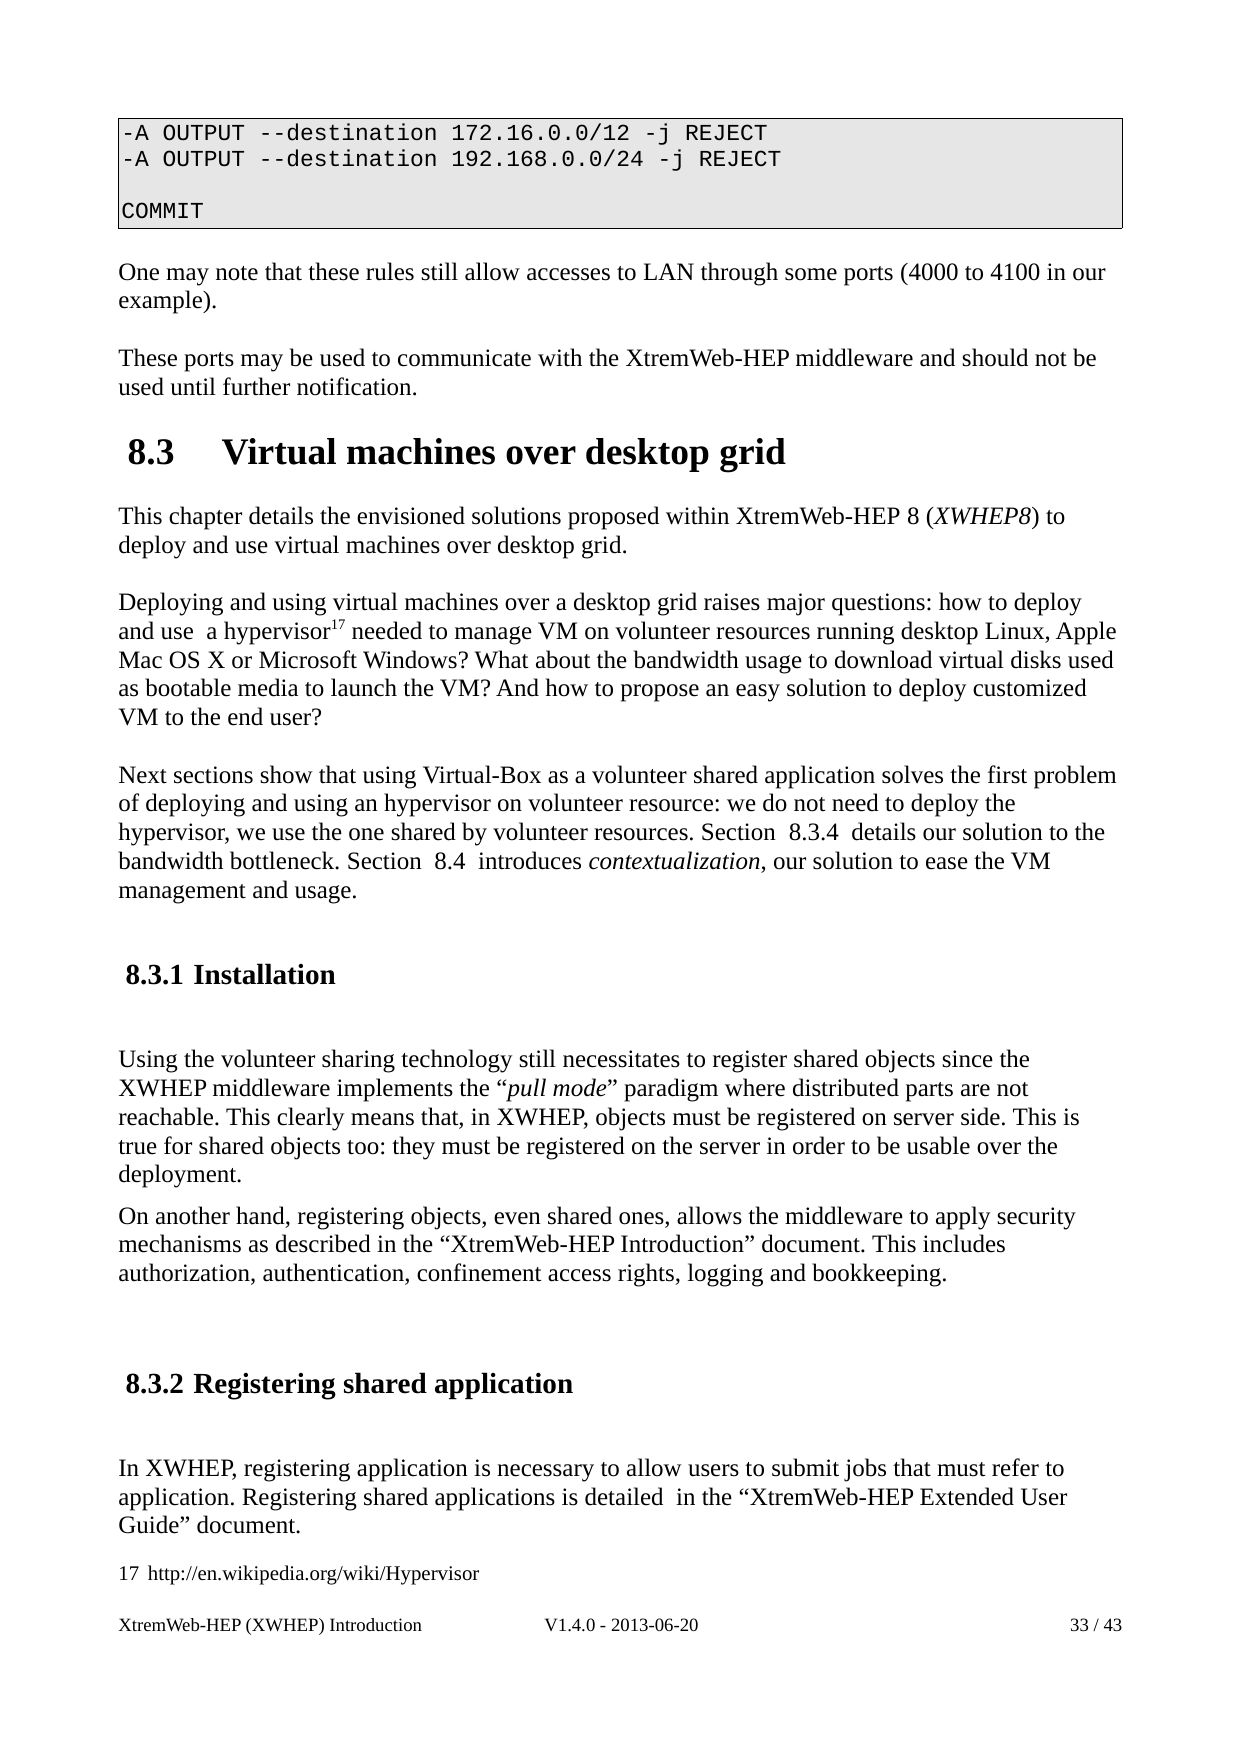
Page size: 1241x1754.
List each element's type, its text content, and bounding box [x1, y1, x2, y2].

text COMMIT [119, 196, 1122, 228]
text Deploying and using virtual machines over a desktop grid raises major questions: how to deploy and use a hypervisor needed to manage VM on volunteer resources running desktop Linux, Apple Mac OS X or Microsoft Windows? What about the bandwidth usage to download virtual disks used as bootable media to launch the VM? And how to propose an easy solution to deploy customized VM to the end user? [118, 587, 1122, 731]
text One may note that these rules still allow accesses to LAN through some ports (4000 to 4100 in our example). [118, 257, 1122, 314]
text Using the volunteer sharing technology still necessitates to register shared objects since the XWHEP middleware implements the “pull mode” paradigm where distributed parts are not reachable. This clearly means that, in XWHEP, objects must be registered on server side. This is true for shared objects too: they must be registered on the server in order to be usable over the deployment. [118, 1044, 1122, 1188]
subtitle Virtual machines over desktop grid [118, 429, 1122, 472]
text -A OUTPUT --destination 192.168.0.0/24 -j REJECT [119, 144, 1122, 170]
text http://en.wikipedia.org/wiki/Hypervisor [118, 1561, 1122, 1585]
subtitle Installation [118, 957, 1122, 991]
text Next sections show that using Virtual-Box as a volunteer shared application solves the first problem of deploying and using an hypervisor on volunteer resource: we do not need to deploy the hypervisor, we use the one shared by volunteer resources. Section 8.3.4 details our solution to the bandwidth bottleneck. Section 8.4 introduces contextualization, our solution to ease the VM management and usage. [118, 760, 1122, 903]
text These ports may be used to communicate with the XtremWeb-HEP middleware and should not be used until further notification. [118, 343, 1122, 400]
text In XWHEP, registering application is necessary to allow users to submit jobs that must refer to application. Registering shared applications is detailed in the “XtremWeb-HEP Extended User Guide” document. [118, 1453, 1122, 1539]
text This chapter details the envisioned solutions proposed within XtremWeb-HEP 8 (XWHEP8) to deploy and use virtual machines over desktop grid. [118, 501, 1122, 558]
subtitle Registering shared application [118, 1366, 1122, 1399]
text -A OUTPUT --destination 172.16.0.0/12 -j REJECT [119, 119, 1122, 144]
text On another hand, registering objects, even shared ones, allows the middleware to apply security mechanisms as described in the “XtremWeb-HEP Introduction” document. This includes authorization, authentication, confinement access rights, logging and bookkeeping. [118, 1201, 1122, 1287]
